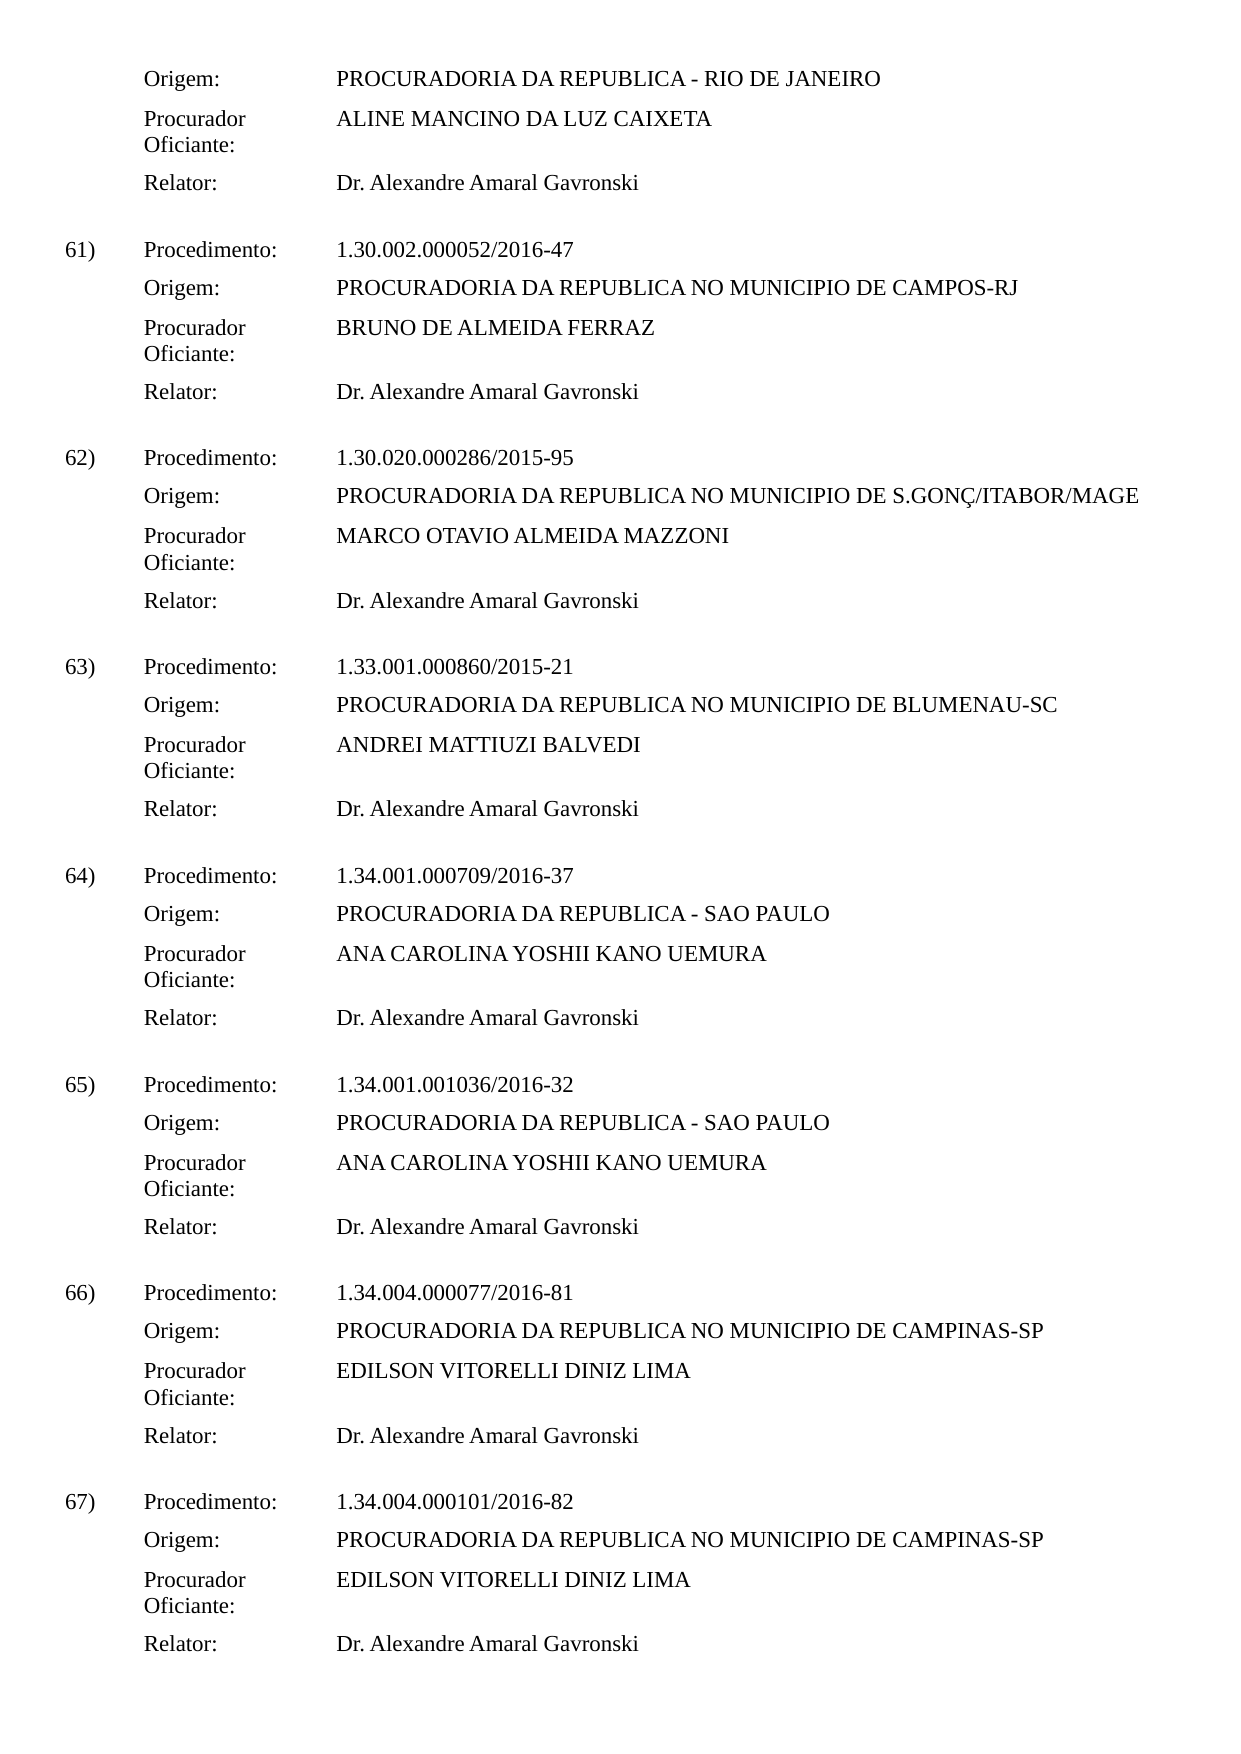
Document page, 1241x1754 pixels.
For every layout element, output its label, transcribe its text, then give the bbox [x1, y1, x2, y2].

table_cell Dr. Alexandre Amaral Gavronski [330, 1416, 1181, 1456]
table_header 66) [59, 1274, 138, 1312]
table_cell Origem: [138, 1103, 330, 1143]
table_cell Procurador Oficiante: [138, 1143, 330, 1207]
table_cell PROCURADORIA DA REPUBLICA NO MUNICIPIO DE S.GONÇ/ITABOR/MAGE [330, 477, 1181, 517]
table_cell Origem: [138, 1520, 330, 1561]
table_cell ANA CAROLINA YOSHII KANO UEMURA [330, 934, 1181, 998]
table_header 1.34.001.000709/2016-37 [330, 856, 1181, 894]
table_cell [59, 685, 138, 726]
table_header 1.30.020.000286/2015-95 [330, 439, 1181, 477]
table_cell [59, 1352, 138, 1416]
table_cell Relator: [138, 790, 330, 830]
table_cell [59, 1416, 138, 1456]
table_cell [59, 268, 138, 308]
table_header Procedimento: [138, 230, 330, 268]
table_cell Origem: [138, 268, 330, 308]
table_cell PROCURADORIA DA REPUBLICA NO MUNICIPIO DE BLUMENAU-SC [330, 685, 1181, 726]
table_cell EDILSON VITORELLI DINIZ LIMA [330, 1561, 1181, 1625]
table_cell [59, 1625, 138, 1665]
table_cell Procurador Oficiante: [138, 308, 330, 372]
table_cell [59, 1143, 138, 1207]
table_cell Relator: [138, 581, 330, 621]
table_cell [59, 581, 138, 621]
table_cell Procurador Oficiante: [138, 1352, 330, 1416]
table_cell Procurador Oficiante: [138, 517, 330, 581]
table_header Procedimento: [138, 648, 330, 685]
table_header Procedimento: [138, 1065, 330, 1103]
table_cell Relator: [138, 999, 330, 1039]
table_cell Origem: [138, 1312, 330, 1352]
table_cell ALINE MANCINO DA LUZ CAIXETA [330, 99, 1181, 163]
table_cell ANA CAROLINA YOSHII KANO UEMURA [330, 1143, 1181, 1207]
table_header Procedimento: [138, 439, 330, 477]
table_cell Relator: [138, 1416, 330, 1456]
table_cell PROCURADORIA DA REPUBLICA - RIO DE JANEIRO [330, 59, 1181, 99]
table_cell [59, 726, 138, 790]
table_cell Dr. Alexandre Amaral Gavronski [330, 164, 1181, 204]
table_header 63) [59, 648, 138, 685]
table_cell Origem: [138, 477, 330, 517]
table_cell Relator: [138, 164, 330, 204]
table_header 61) [59, 230, 138, 268]
table_header 65) [59, 1065, 138, 1103]
table_cell [59, 1520, 138, 1561]
table_header 1.34.004.000077/2016-81 [330, 1274, 1181, 1312]
table_cell [59, 164, 138, 204]
table_cell EDILSON VITORELLI DINIZ LIMA [330, 1352, 1181, 1416]
table_cell BRUNO DE ALMEIDA FERRAZ [330, 308, 1181, 372]
table_cell Procurador Oficiante: [138, 726, 330, 790]
table_cell Relator: [138, 1625, 330, 1665]
table_cell Relator: [138, 1207, 330, 1247]
table_header 67) [59, 1483, 138, 1520]
table_header 1.30.002.000052/2016-47 [330, 230, 1181, 268]
table_cell PROCURADORIA DA REPUBLICA - SAO PAULO [330, 894, 1181, 934]
table_cell [59, 894, 138, 934]
table_header Procedimento: [138, 1274, 330, 1312]
table_cell Dr. Alexandre Amaral Gavronski [330, 1625, 1181, 1665]
table_header Procedimento: [138, 856, 330, 894]
table_cell PROCURADORIA DA REPUBLICA NO MUNICIPIO DE CAMPOS-RJ [330, 268, 1181, 308]
table_header 64) [59, 856, 138, 894]
table_cell [59, 999, 138, 1039]
table_cell [59, 59, 138, 99]
table_cell Origem: [138, 685, 330, 726]
table_cell [59, 1207, 138, 1247]
table_cell [59, 517, 138, 581]
table_header 1.34.004.000101/2016-82 [330, 1483, 1181, 1520]
table_cell PROCURADORIA DA REPUBLICA NO MUNICIPIO DE CAMPINAS-SP [330, 1312, 1181, 1352]
table_header Procedimento: [138, 1483, 330, 1520]
table_cell Procurador Oficiante: [138, 99, 330, 163]
table_cell Origem: [138, 894, 330, 934]
table_cell Dr. Alexandre Amaral Gavronski [330, 790, 1181, 830]
table_cell Dr. Alexandre Amaral Gavronski [330, 372, 1181, 412]
table_cell Procurador Oficiante: [138, 934, 330, 998]
table_cell [59, 934, 138, 998]
table_cell Dr. Alexandre Amaral Gavronski [330, 999, 1181, 1039]
table_cell [59, 1561, 138, 1625]
table_cell Origem: [138, 59, 330, 99]
table_header 1.34.001.001036/2016-32 [330, 1065, 1181, 1103]
table_cell Dr. Alexandre Amaral Gavronski [330, 1207, 1181, 1247]
table_cell [59, 477, 138, 517]
table_cell [59, 99, 138, 163]
table_cell [59, 1103, 138, 1143]
table_cell ANDREI MATTIUZI BALVEDI [330, 726, 1181, 790]
table_cell [59, 372, 138, 412]
table_cell Relator: [138, 372, 330, 412]
table_header 1.33.001.000860/2015-21 [330, 648, 1181, 685]
table_header 62) [59, 439, 138, 477]
table_cell PROCURADORIA DA REPUBLICA - SAO PAULO [330, 1103, 1181, 1143]
table_cell MARCO OTAVIO ALMEIDA MAZZONI [330, 517, 1181, 581]
table_cell [59, 308, 138, 372]
table_cell [59, 790, 138, 830]
table_cell Dr. Alexandre Amaral Gavronski [330, 581, 1181, 621]
table_cell PROCURADORIA DA REPUBLICA NO MUNICIPIO DE CAMPINAS-SP [330, 1520, 1181, 1561]
table_cell [59, 1312, 138, 1352]
table_cell Procurador Oficiante: [138, 1561, 330, 1625]
